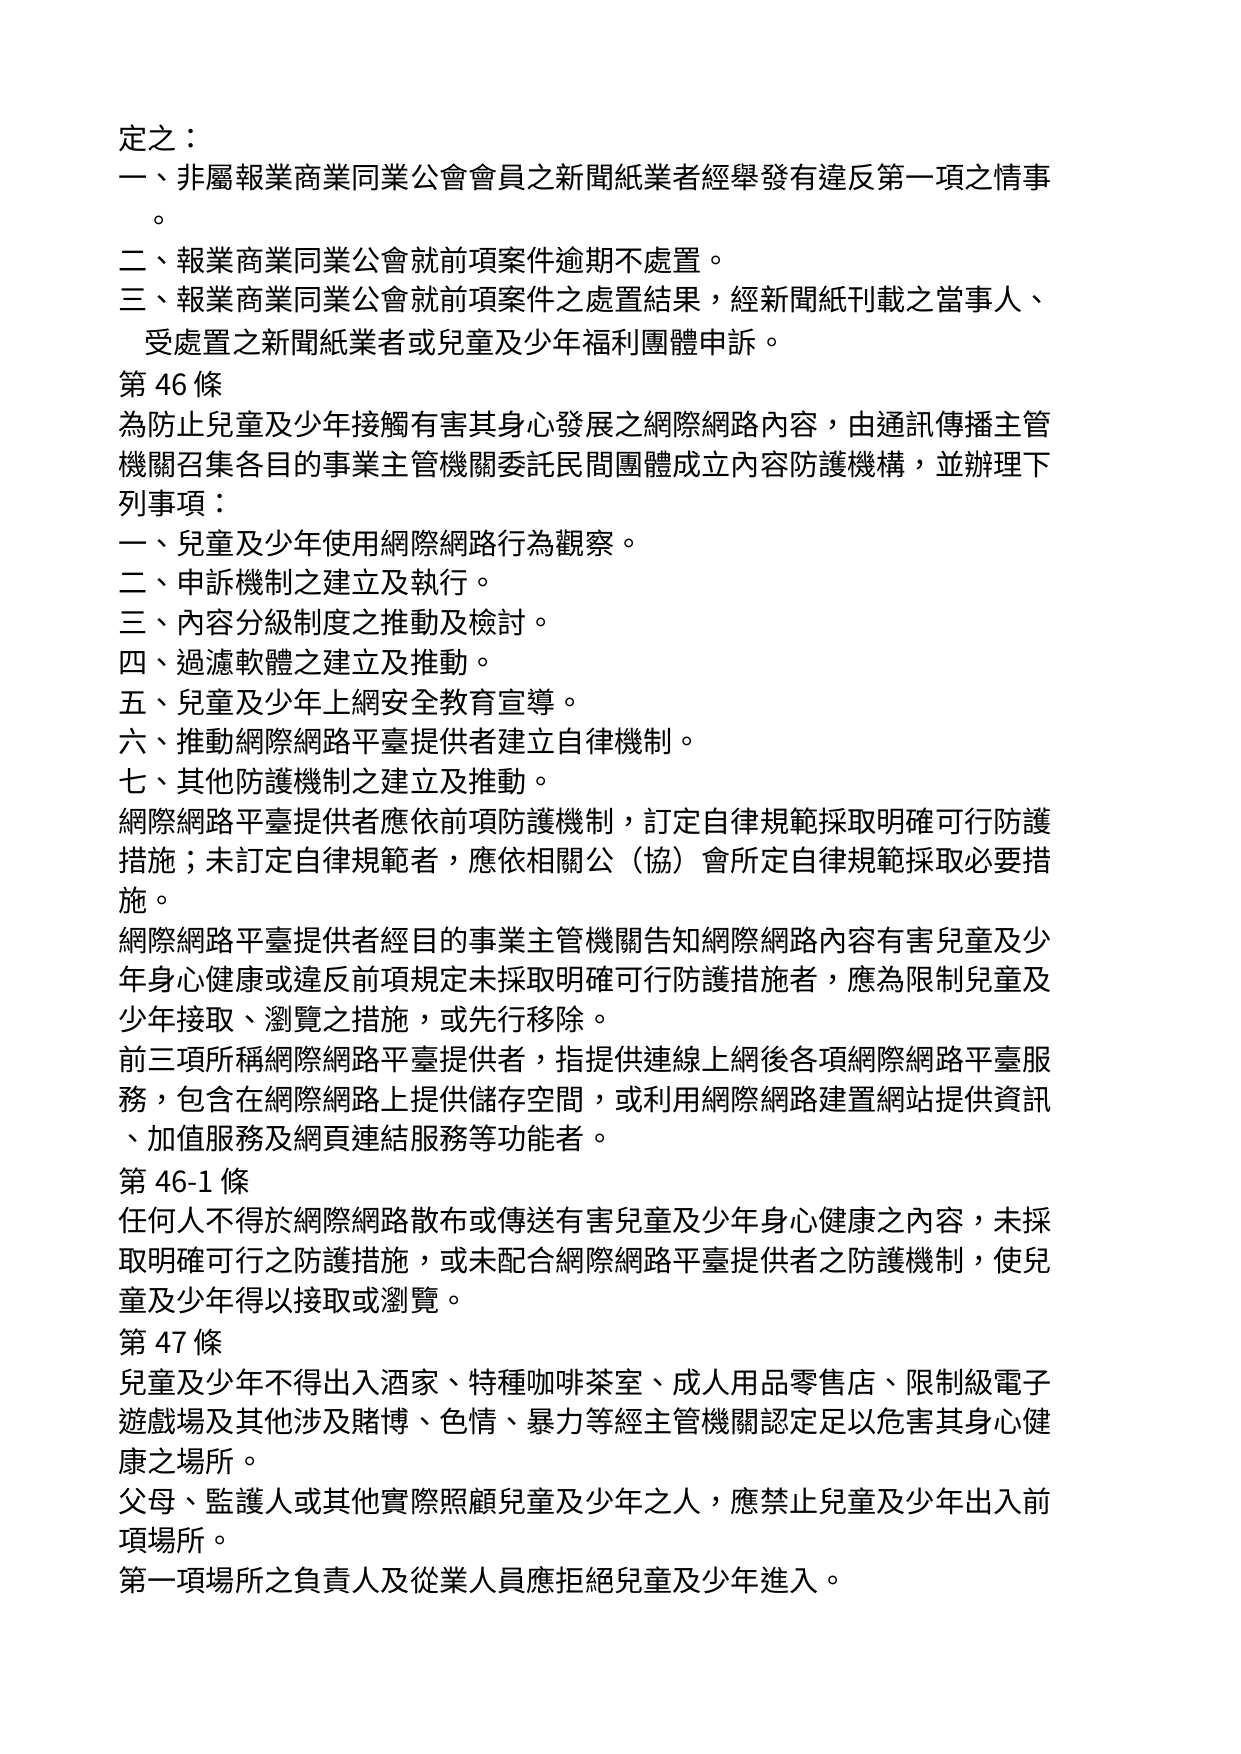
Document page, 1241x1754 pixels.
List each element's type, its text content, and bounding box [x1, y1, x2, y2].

text 二、報業商業同業公會就前項案件逾期不處置。 [118, 240, 1122, 279]
text 前三項所稱網際網路平臺提供者，指提供連線上網後各項網際網路平臺服 [118, 1039, 1122, 1079]
text 一、非屬報業商業同業公會會員之新聞紙業者經舉發有違反第一項之情事 [118, 158, 1122, 197]
text 。 [118, 197, 1122, 240]
text 取明確可行之防護措施，或未配合網際網路平臺提供者之防護機制，使兒 [118, 1240, 1122, 1280]
text 六、推動網際網路平臺提供者建立自律機制。 [118, 722, 1122, 761]
text 網際網路平臺提供者應依前項防護機制，訂定自律規範採取明確可行防護 [118, 801, 1122, 841]
text 、加值服務及網頁連結服務等功能者。 [118, 1118, 1122, 1158]
text 列事項： [118, 483, 1122, 523]
text 父母、監護人或其他實際照顧兒童及少年之人，應禁止兒童及少年出入前 [118, 1481, 1122, 1521]
text 受處置之新聞紙業者或兒童及少年福利團體申訴。 [118, 319, 1122, 362]
text 少年接取、瀏覽之措施，或先行移除。 [118, 999, 1122, 1039]
text 三、報業商業同業公會就前項案件之處置結果，經新聞紙刊載之當事人、 [118, 279, 1122, 319]
text 為防止兒童及少年接觸有害其身心發展之網際網路內容，由通訊傳播主管 [118, 404, 1122, 444]
text 措施；未訂定自律規範者，應依相關公（協）會所定自律規範採取必要措 [118, 841, 1122, 880]
text 三、內容分級制度之推動及檢討。 [118, 602, 1122, 642]
text 機關召集各目的事業主管機關委託民間團體成立內容防護機構，並辦理下 [118, 444, 1122, 483]
text 五、兒童及少年上網安全教育宣導。 [118, 682, 1122, 722]
text 網際網路平臺提供者經目的事業主管機關告知網際網路內容有害兒童及少 [118, 920, 1122, 960]
text 項場所。 [118, 1521, 1122, 1560]
text 七、其他防護機制之建立及推動。 [118, 761, 1122, 801]
text 四、過濾軟體之建立及推動。 [118, 642, 1122, 682]
text 任何人不得於網際網路散布或傳送有害兒童及少年身心健康之內容，未採 [118, 1201, 1122, 1240]
text 遊戲場及其他涉及賭博、色情、暴力等經主管機關認定足以危害其身心健 [118, 1402, 1122, 1441]
text 第 46 條 [118, 362, 1122, 404]
text 第 47 條 [118, 1319, 1122, 1362]
text 童及少年得以接取或瀏覽。 [118, 1280, 1122, 1319]
text 務，包含在網際網路上提供儲存空間，或利用網際網路建置網站提供資訊 [118, 1079, 1122, 1118]
text 施。 [118, 880, 1122, 920]
text 定之： [118, 118, 1122, 158]
text 二、申訴機制之建立及執行。 [118, 563, 1122, 602]
text 康之場所。 [118, 1441, 1122, 1481]
text 第一項場所之負責人及從業人員應拒絕兒童及少年進入。 [118, 1560, 1122, 1600]
text 年身心健康或違反前項規定未採取明確可行防護措施者，應為限制兒童及 [118, 960, 1122, 999]
text 第 46-1 條 [118, 1158, 1122, 1201]
text 一、兒童及少年使用網際網路行為觀察。 [118, 523, 1122, 563]
text 兒童及少年不得出入酒家、特種咖啡茶室、成人用品零售店、限制級電子 [118, 1362, 1122, 1402]
